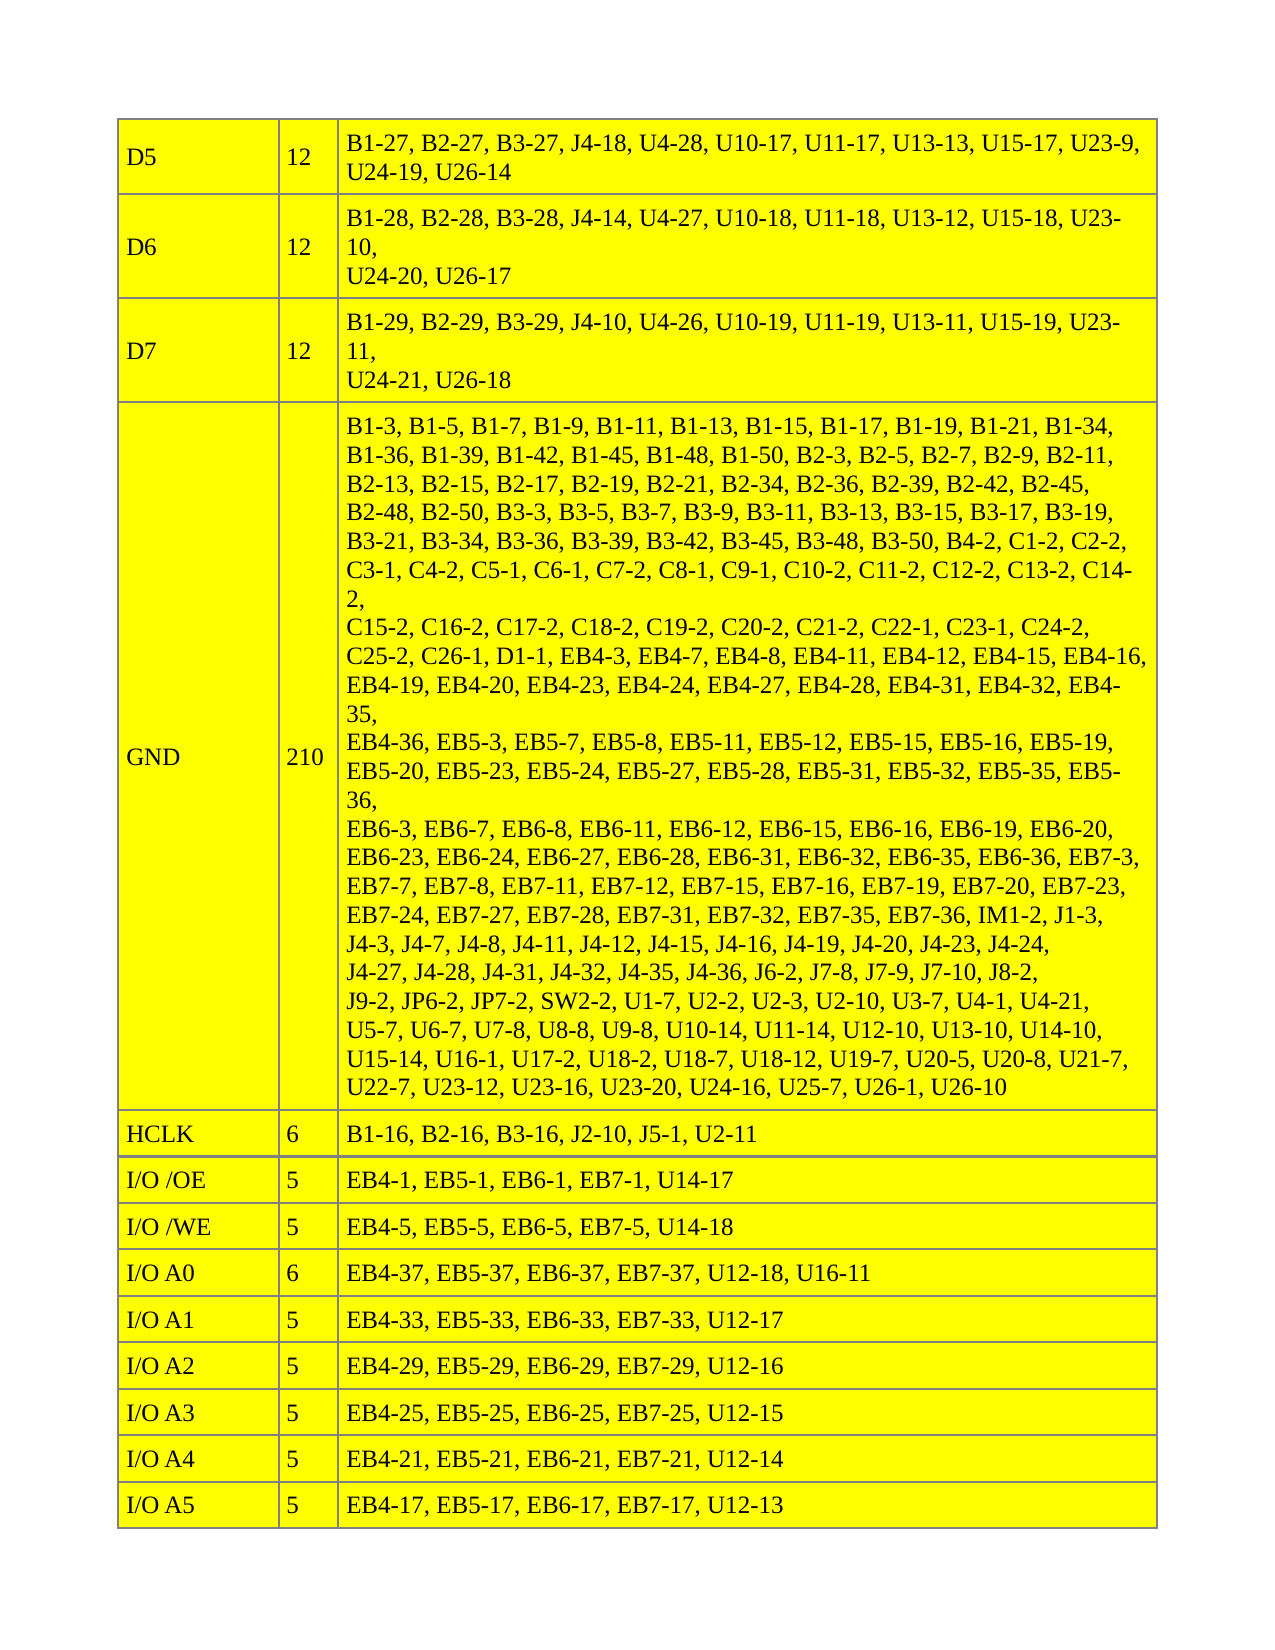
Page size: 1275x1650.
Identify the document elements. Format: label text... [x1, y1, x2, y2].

table_cell I/O A3 [119, 1390, 278, 1434]
table_cell 5 [280, 1483, 337, 1527]
table_cell 12 [280, 195, 337, 297]
table_cell 5 [280, 1390, 337, 1434]
table_cell EB4-25, EB5-25, EB6-25, EB7-25, U12-15 [339, 1390, 1156, 1434]
table_cell I/O A5 [119, 1483, 278, 1527]
table_cell 12 [280, 120, 337, 193]
table_cell 6 [280, 1250, 337, 1295]
table_cell B1-16, B2-16, B3-16, J2-10, J5-1, U2-11 [339, 1111, 1156, 1155]
table_cell EB4-1, EB5-1, EB6-1, EB7-1, U14-17 [339, 1158, 1156, 1202]
table_cell HCLK [119, 1111, 278, 1155]
table_cell 5 [280, 1297, 337, 1341]
table_cell I/O A0 [119, 1250, 278, 1295]
table_cell I/O A2 [119, 1343, 278, 1388]
table_cell B1-28, B2-28, B3-28, J4-14, U4-27, U10-18, U11-18, U13-12, U15-18, U23-10, U24-20, U26-17 [339, 195, 1156, 297]
table_cell EB4-37, EB5-37, EB6-37, EB7-37, U12-18, U16-11 [339, 1250, 1156, 1295]
table_cell D5 [119, 120, 278, 193]
table_cell 5 [280, 1158, 337, 1202]
table_cell I/O /WE [119, 1204, 278, 1248]
table_cell 6 [280, 1111, 337, 1155]
table_cell EB4-29, EB5-29, EB6-29, EB7-29, U12-16 [339, 1343, 1156, 1388]
table_cell D6 [119, 195, 278, 297]
table_cell 5 [280, 1343, 337, 1388]
table_cell EB4-33, EB5-33, EB6-33, EB7-33, U12-17 [339, 1297, 1156, 1341]
table_cell B1-29, B2-29, B3-29, J4-10, U4-26, U10-19, U11-19, U13-11, U15-19, U23-11, U24-21, U26-18 [339, 299, 1156, 401]
table_cell EB4-5, EB5-5, EB6-5, EB7-5, U14-18 [339, 1204, 1156, 1248]
table_cell EB4-17, EB5-17, EB6-17, EB7-17, U12-13 [339, 1483, 1156, 1527]
table_cell 12 [280, 299, 337, 401]
table_cell B1-27, B2-27, B3-27, J4-18, U4-28, U10-17, U11-17, U13-13, U15-17, U23-9, U24-19, U26-14 [339, 120, 1156, 193]
table_cell 5 [280, 1436, 337, 1481]
table_cell I/O /OE [119, 1158, 278, 1202]
table_cell EB4-21, EB5-21, EB6-21, EB7-21, U12-14 [339, 1436, 1156, 1481]
table_cell 5 [280, 1204, 337, 1248]
table_cell 210 [280, 403, 337, 1109]
table_cell I/O A4 [119, 1436, 278, 1481]
table_cell D7 [119, 299, 278, 401]
table_cell GND [119, 403, 278, 1109]
table_cell B1-3, B1-5, B1-7, B1-9, B1-11, B1-13, B1-15, B1-17, B1-19, B1-21, B1-34, B1-36, B1-39, B1-42, B1-45, B1-48, B1-50, B2-3, B2-5, B2-7, B2-9, B2-11, B2-13, B2-15, B2-17, B2-19, B2-21, B2-34, B2-36, B2-39, B2-42, B2-45, B2-48, B2-50, B3-3, B3-5, B3-7, B3-9, B3-11, B3-13, B3-15, B3-17, B3-19, B3-21, B3-34, B3-36, B3-39, B3-42, B3-45, B3-48, B3-50, B4-2, C1-2, C2-2, C3-1, C4-2, C5-1, C6-1, C7-2, C8-1, C9-1, C10-2, C11-2, C12-2, C13-2, C14-2, C15-2, C16-2, C17-2, C18-2, C19-2, C20-2, C21-2, C22-1, C23-1, C24-2, C25-2, C26-1, D1-1, EB4-3, EB4-7, EB4-8, EB4-11, EB4-12, EB4-15, EB4-16, EB4-19, EB4-20, EB4-23, EB4-24, EB4-27, EB4-28, EB4-31, EB4-32, EB4-35, EB4-36, EB5-3, EB5-7, EB5-8, EB5-11, EB5-12, EB5-15, EB5-16, EB5-19, EB5-20, EB5-23, EB5-24, EB5-27, EB5-28, EB5-31, EB5-32, EB5-35, EB5-36, EB6-3, EB6-7, EB6-8, EB6-11, EB6-12, EB6-15, EB6-16, EB6-19, EB6-20, EB6-23, EB6-24, EB6-27, EB6-28, EB6-31, EB6-32, EB6-35, EB6-36, EB7-3, EB7-7, EB7-8, EB7-11, EB7-12, EB7-15, EB7-16, EB7-19, EB7-20, EB7-23, EB7-24, EB7-27, EB7-28, EB7-31, EB7-32, EB7-35, EB7-36, IM1-2, J1-3, J4-3, J4-7, J4-8, J4-11, J4-12, J4-15, J4-16, J4-19, J4-20, J4-23, J4-24, J4-27, J4-28, J4-31, J4-32, J4-35, J4-36, J6-2, J7-8, J7-9, J7-10, J8-2, J9-2, JP6-2, JP7-2, SW2-2, U1-7, U2-2, U2-3, U2-10, U3-7, U4-1, U4-21, U5-7, U6-7, U7-8, U8-8, U9-8, U10-14, U11-14, U12-10, U13-10, U14-10, U15-14, U16-1, U17-2, U18-2, U18-7, U18-12, U19-7, U20-5, U20-8, U21-7, U22-7, U23-12, U23-16, U23-20, U24-16, U25-7, U26-1, U26-10 [339, 403, 1156, 1109]
table_cell I/O A1 [119, 1297, 278, 1341]
